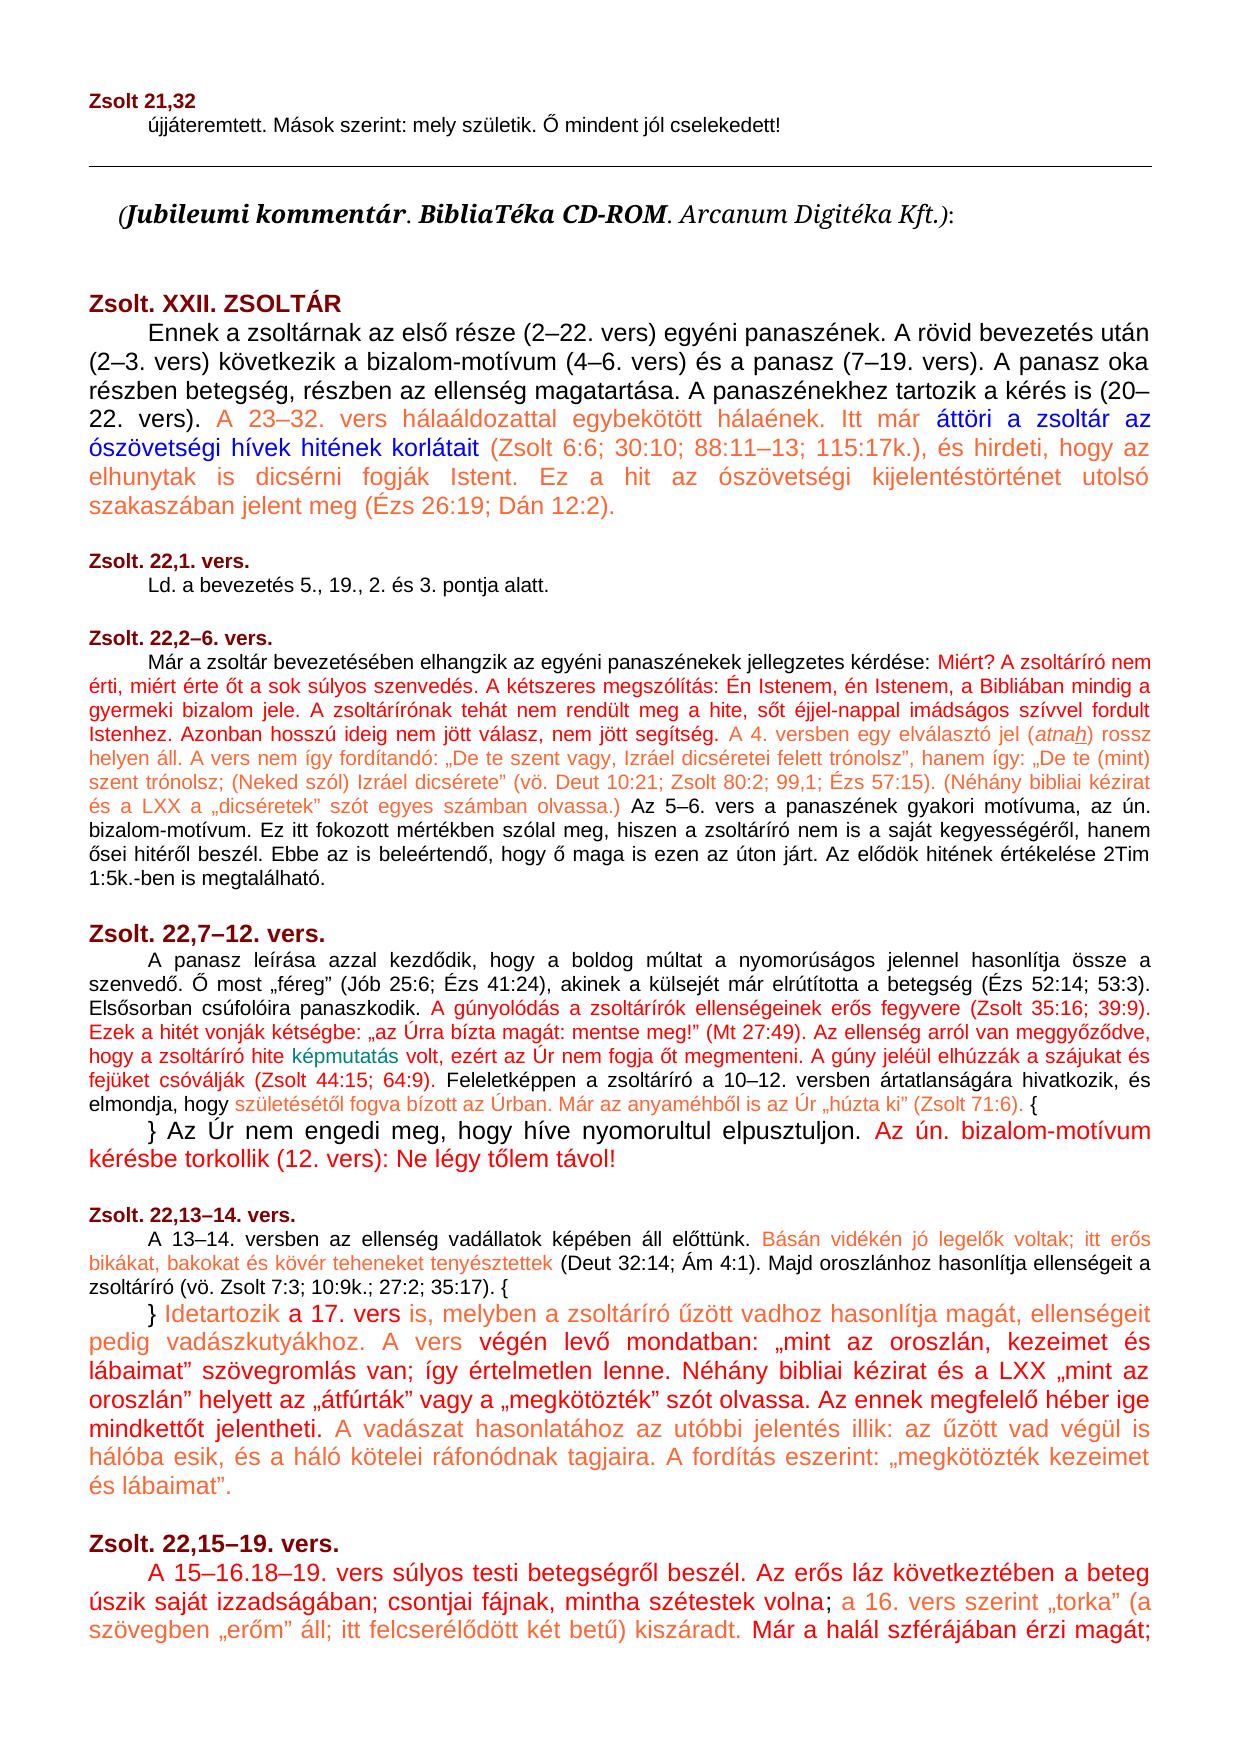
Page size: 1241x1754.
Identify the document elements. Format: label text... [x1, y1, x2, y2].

text A panasz leírása azzal kezdődik, hogy a boldog múltat a nyomorúságos jelennel hasonlítja össze a szenvedő. Ő most „féreg” (Jób 25:6; Ézs 41:24), akinek a külsejét már elrútította a betegség (Ézs 52:14; 53:3). Elsősorban csúfolóira panaszkodik. A gúnyolódás a zsoltárírók ellenségeinek erős fegyvere (Zsolt 35:16; 39:9). Ezek a hitét vonják kétségbe: „az Úrra bízta magát: mentse meg!” (Mt 27:49). Az ellenség arról van meggyőződve, hogy a zsoltáríró hite képmutatás volt, ezért az Úr nem fogja őt megmenteni. A gúny jeléül elhúzzák a szájukat és fejüket csóválják (Zsolt 44:15; 64:9). Feleletképpen a zsoltáríró a 10–12. versben ártatlanságára hivatkozik, és elmondja, hogy születésétől fogva bízott az Úrban. Már az anyaméhből is az Úr „húzta ki” (Zsolt 71:6). { [88, 948, 1152, 1116]
text } Idetartozik a 17. vers is, melyben a zsoltáríró űzött vadhoz hasonlítja magát, ellenségeit pedig vadászkutyákhoz. A vers végén levő mondatban: „mint az oroszlán, kezeimet és lábaimat” szövegromlás van; így értelmetlen lenne. Néhány bibliai kézirat és a LXX „mint az oroszlán” helyett az „átfúrták” vagy a „megkötözték” szót olvassa. Az ennek megfelelő héber ige mindkettőt jelentheti. A vadászat hasonlatához az utóbbi jelentés illik: az űzött vad végül is hálóba esik, és a háló kötelei ráfonódnak tagjaira. A fordítás eszerint: „megkötözték kezeimet és lábaimat”. [88, 1298, 1152, 1500]
text } Az Úr nem engedi meg, hogy híve nyomorultul elpusztuljon. Az ún. bizalom-motívum kérésbe torkollik (12. vers): Ne légy tőlem távol! [88, 1116, 1152, 1173]
text Ennek a zsoltárnak az első része (2–22. vers) egyéni panaszének. A rövid bevezetés után (2–3. vers) következik a bizalom-motívum (4–6. vers) és a panasz (7–19. vers). A panasz oka részben betegség, részben az ellenség magatartása. A panaszénekhez tartozik a kérés is (20–22. vers). A 23–32. vers hálaáldozattal egybekötött hálaének. Itt már áttöri a zsoltár az ószövetségi hívek hitének korlátait (Zsolt 6:6; 30:10; 88:11–13; 115:17k.), és hirdeti, hogy az elhunytak is dicsérni fogják Istent. Ez a hit az ószövetségi kijelentéstörténet utolsó szakaszában jelent meg (Ézs 26:19; Dán 12:2). [88, 318, 1152, 519]
text Zsolt. 22,13–14. vers. [88, 1203, 1152, 1227]
text Zsolt. 22,2–6. vers. [88, 626, 1152, 650]
text A 13–14. versben az ellenség vadállatok képében áll előttünk. Básán vidékén jó legelők voltak; itt erős bikákat, bakokat és kövér teheneket tenyésztettek (Deut 32:14; Ám 4:1). Majd oroszlánhoz hasonlítja ellenségeit a zsoltáríró (vö. Zsolt 7:3; 10:9k.; 27:2; 35:17). { [88, 1227, 1152, 1298]
text Már a zsoltár bevezetésében elhangzik az egyéni panaszénekek jellegzetes kérdése: Miért? A zsoltáríró nem érti, miért érte őt a sok súlyos szenvedés. A kétszeres megszólítás: Én Istenem, én Istenem, a Bibliában mindig a gyermeki bizalom jele. A zsoltárírónak tehát nem rendült meg a hite, sőt éjjel-nappal imádságos szívvel fordult Istenhez. Azonban hosszú ideig nem jött válasz, nem jött segítség. A 4. versben egy elválasztó jel (atnah) rossz helyen áll. A vers nem így fordítandó: „De te szent vagy, Izráel dicséretei felett trónolsz”, hanem így: „De te (mint) szent trónolsz; (Neked szól) Izráel dicsérete” (vö. Deut 10:21; Zsolt 80:2; 99,1; Ézs 57:15). (Néhány bibliai kézirat és a LXX a „dicséretek” szót egyes számban olvassa.) Az 5–6. vers a panaszének gyakori motívuma, az ún. bizalom-motívum. Ez itt fokozott mértékben szólal meg, hiszen a zsoltáríró nem is a saját kegyességéről, hanem ősei hitéről beszél. Ebbe az is beleértendő, hogy ő maga is ezen az úton járt. Az elődök hitének értékelése 2Tim 1:5k.-ben is megtalálható. [88, 650, 1152, 890]
text Zsolt 21,32 [88, 88, 1152, 112]
text újjáteremtett. Mások szerint: mely születik. Ő mindent jól cselekedett! [88, 112, 1152, 136]
text A 15–16.18–19. vers súlyos testi betegségről beszél. Az erős láz következtében a beteg úszik saját izzadságában; csontjai fájnak, mintha szétestek volna; a 16. vers szerint „torka” (a szövegben „erőm” áll; itt felcserélődött két betű) kiszáradt. Már a halál szférájában érzi magát; [88, 1558, 1152, 1644]
text Zsolt. 22,1. vers. [88, 549, 1152, 573]
text Zsolt. 22,15–19. vers. [88, 1529, 1152, 1558]
text Zsolt. XXII. ZSOLTÁR [88, 289, 1152, 318]
text (Jubileumi kommentár. BibliaTéka CD-ROM. Arcanum Digitéka Kft.): [88, 167, 1152, 260]
text Ld. a bevezetés 5., 19., 2. és 3. pontja alatt. [88, 573, 1152, 597]
text Zsolt. 22,7–12. vers. [88, 919, 1152, 948]
